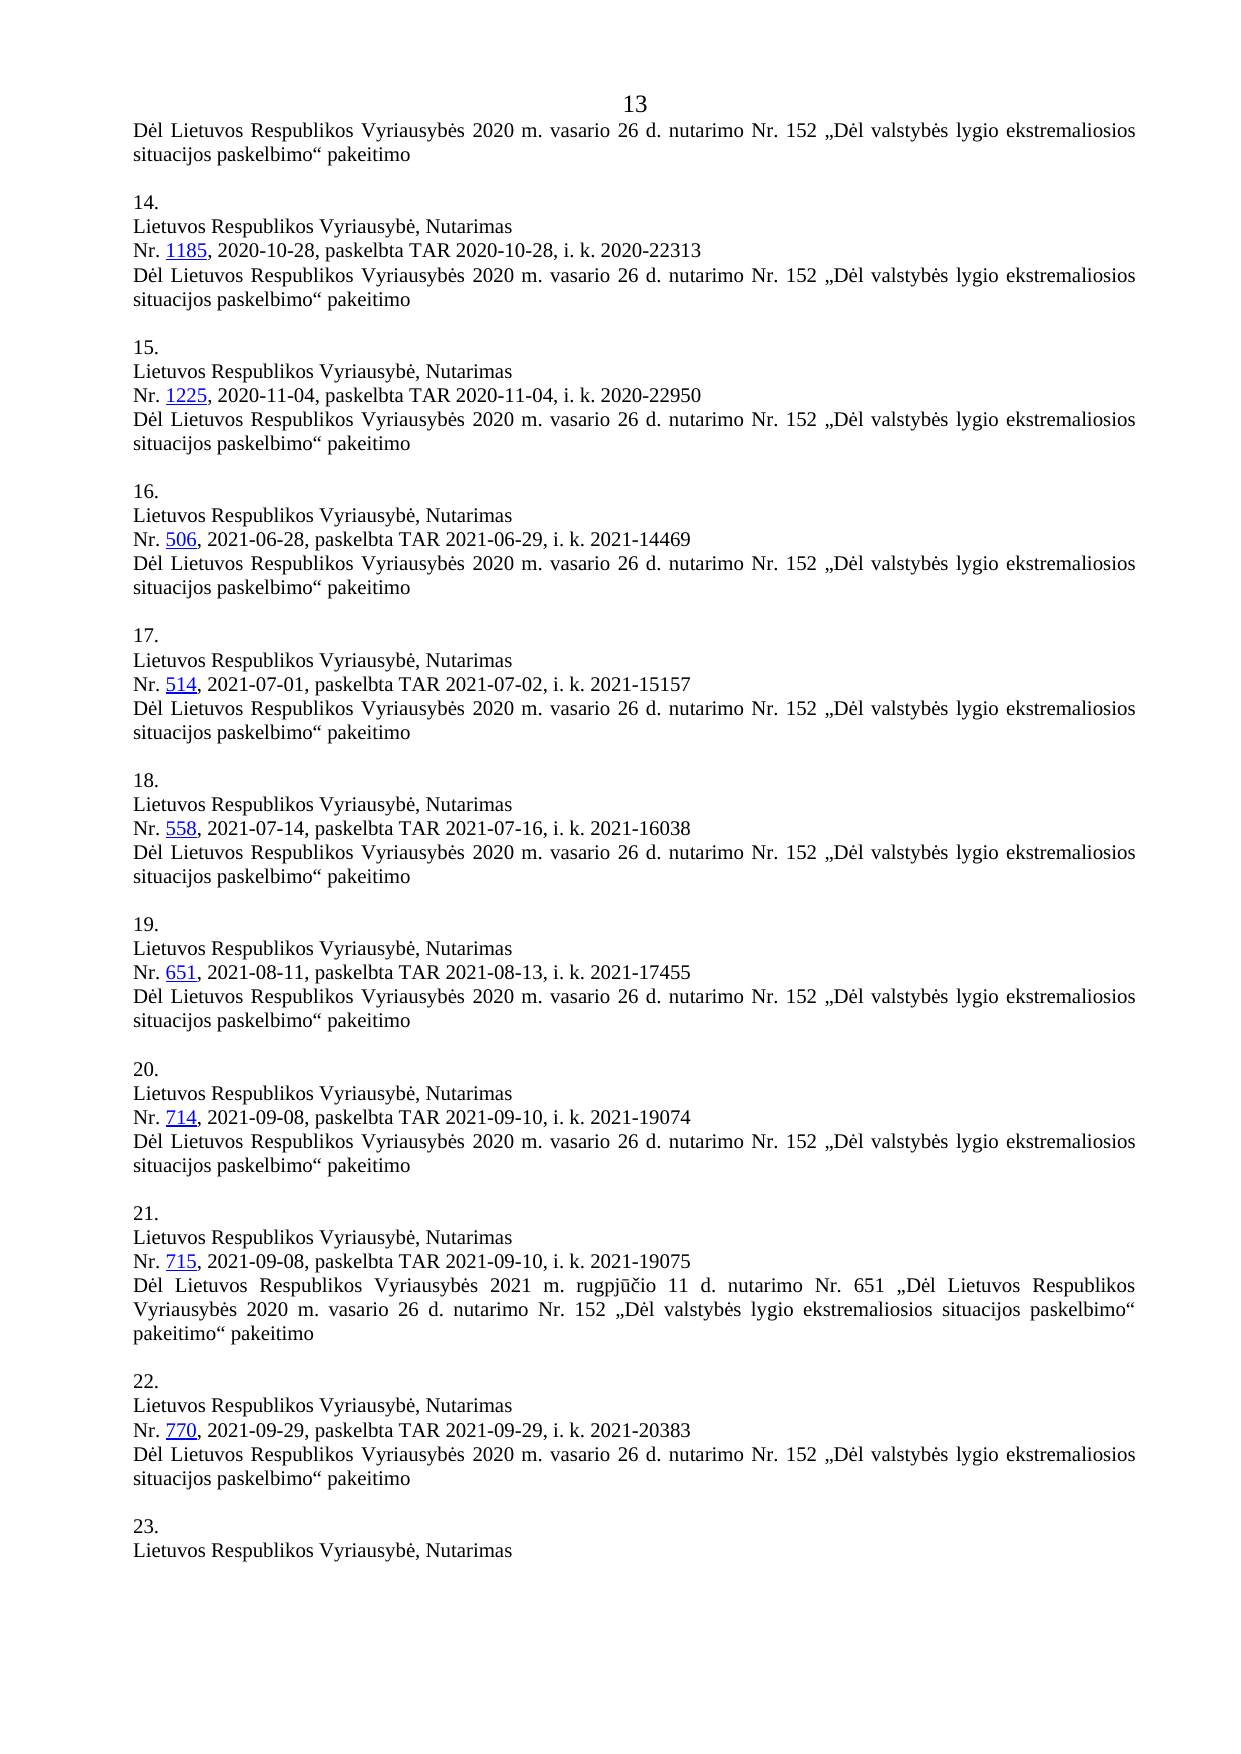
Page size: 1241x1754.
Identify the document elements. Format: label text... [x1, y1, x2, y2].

text Nr. 558, 2021-07-14, paskelbta TAR 2021-07-16, i. k. 2021-16038 [133, 816, 1137, 840]
text Nr. 1225, 2020-11-04, paskelbta TAR 2020-11-04, i. k. 2020-22950 [133, 383, 1137, 407]
text Dėl Lietuvos Respublikos Vyriausybės 2020 m. vasario 26 d. nutarimo Nr. 152 „Dėl valstybės lygio ekstremaliosios situacijos paskelbimo“ pakeitimo [133, 696, 1137, 744]
text 23. [133, 1514, 1137, 1538]
text Dėl Lietuvos Respublikos Vyriausybės 2020 m. vasario 26 d. nutarimo Nr. 152 „Dėl valstybės lygio ekstremaliosios situacijos paskelbimo“ pakeitimo [133, 118, 1137, 166]
text Lietuvos Respublikos Vyriausybė, Nutarimas [133, 1081, 1137, 1105]
text Nr. 514, 2021-07-01, paskelbta TAR 2021-07-02, i. k. 2021-15157 [133, 672, 1137, 696]
text Dėl Lietuvos Respublikos Vyriausybės 2020 m. vasario 26 d. nutarimo Nr. 152 „Dėl valstybės lygio ekstremaliosios situacijos paskelbimo“ pakeitimo [133, 840, 1137, 888]
text Nr. 651, 2021-08-11, paskelbta TAR 2021-08-13, i. k. 2021-17455 [133, 960, 1137, 984]
text Nr. 715, 2021-09-08, paskelbta TAR 2021-09-10, i. k. 2021-19075 [133, 1249, 1137, 1273]
text Lietuvos Respublikos Vyriausybė, Nutarimas [133, 359, 1137, 383]
text Nr. 714, 2021-09-08, paskelbta TAR 2021-09-10, i. k. 2021-19074 [133, 1105, 1137, 1129]
text Lietuvos Respublikos Vyriausybė, Nutarimas [133, 792, 1137, 816]
text 16. [133, 479, 1137, 503]
text Dėl Lietuvos Respublikos Vyriausybės 2020 m. vasario 26 d. nutarimo Nr. 152 „Dėl valstybės lygio ekstremaliosios situacijos paskelbimo“ pakeitimo [133, 407, 1137, 455]
text 19. [133, 912, 1137, 936]
text Lietuvos Respublikos Vyriausybė, Nutarimas [133, 1393, 1137, 1417]
text Lietuvos Respublikos Vyriausybė, Nutarimas [133, 1538, 1137, 1562]
text 18. [133, 768, 1137, 792]
text Dėl Lietuvos Respublikos Vyriausybės 2020 m. vasario 26 d. nutarimo Nr. 152 „Dėl valstybės lygio ekstremaliosios situacijos paskelbimo“ pakeitimo [133, 262, 1137, 311]
text Dėl Lietuvos Respublikos Vyriausybės 2020 m. vasario 26 d. nutarimo Nr. 152 „Dėl valstybės lygio ekstremaliosios situacijos paskelbimo“ pakeitimo [133, 984, 1137, 1032]
text Lietuvos Respublikos Vyriausybė, Nutarimas [133, 503, 1137, 527]
text 17. [133, 623, 1137, 647]
text Lietuvos Respublikos Vyriausybė, Nutarimas [133, 936, 1137, 960]
text Dėl Lietuvos Respublikos Vyriausybės 2020 m. vasario 26 d. nutarimo Nr. 152 „Dėl valstybės lygio ekstremaliosios situacijos paskelbimo“ pakeitimo [133, 1129, 1137, 1177]
text 21. [133, 1201, 1137, 1225]
text Lietuvos Respublikos Vyriausybė, Nutarimas [133, 214, 1137, 238]
text 14. [133, 190, 1137, 214]
text Dėl Lietuvos Respublikos Vyriausybės 2021 m. rugpjūčio 11 d. nutarimo Nr. 651 „Dėl Lietuvos Respublikos Vyriausybės 2020 m. vasario 26 d. nutarimo Nr. 152 „Dėl valstybės lygio ekstremaliosios situacijos paskelbimo“ pakeitimo“ pakeitimo [133, 1273, 1137, 1345]
text Nr. 506, 2021-06-28, paskelbta TAR 2021-06-29, i. k. 2021-14469 [133, 527, 1137, 551]
text Lietuvos Respublikos Vyriausybė, Nutarimas [133, 647, 1137, 672]
text 15. [133, 335, 1137, 359]
text Dėl Lietuvos Respublikos Vyriausybės 2020 m. vasario 26 d. nutarimo Nr. 152 „Dėl valstybės lygio ekstremaliosios situacijos paskelbimo“ pakeitimo [133, 551, 1137, 599]
text Dėl Lietuvos Respublikos Vyriausybės 2020 m. vasario 26 d. nutarimo Nr. 152 „Dėl valstybės lygio ekstremaliosios situacijos paskelbimo“ pakeitimo [133, 1442, 1137, 1490]
text Nr. 770, 2021-09-29, paskelbta TAR 2021-09-29, i. k. 2021-20383 [133, 1417, 1137, 1442]
text Lietuvos Respublikos Vyriausybė, Nutarimas [133, 1225, 1137, 1249]
text 20. [133, 1057, 1137, 1081]
text 22. [133, 1369, 1137, 1393]
text Nr. 1185, 2020-10-28, paskelbta TAR 2020-10-28, i. k. 2020-22313 [133, 238, 1137, 262]
